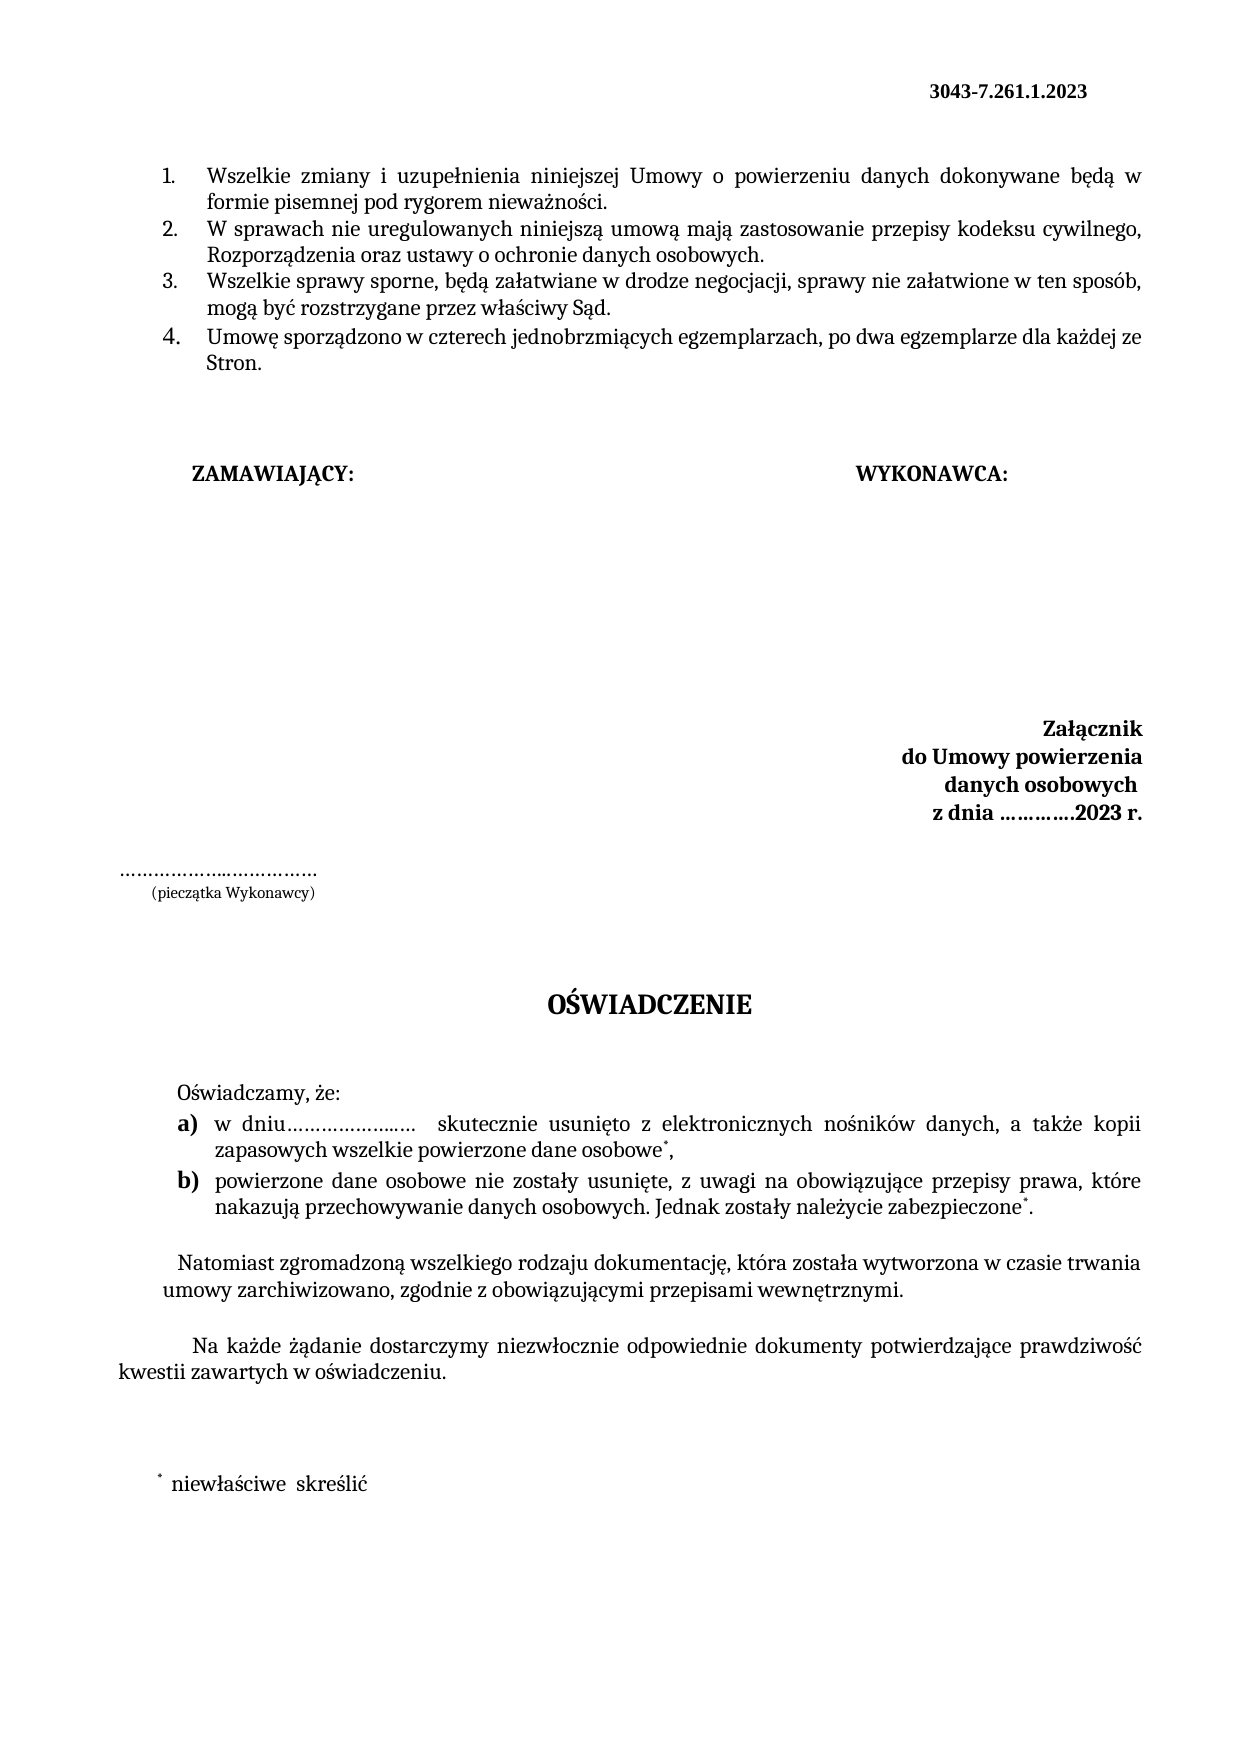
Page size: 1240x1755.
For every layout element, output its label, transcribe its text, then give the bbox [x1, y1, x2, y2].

text (pieczątka Wykonawcy) [118, 884, 1143, 903]
list Wszelkie zmiany i uzupełnienia niniejszej Umowy o powierzeniu danych dokonywane będą w formie pisemnej pod rygorem nieważności. [162, 163, 1143, 216]
list powierzone dane osobowe nie zostały usunięte, z uwagi na obowiązujące przepisy prawa, które nakazują przechowywanie danych osobowych. Jednak zostały należycie zabezpieczone*. [177, 1165, 1143, 1220]
text Oświadczamy, że: [118, 1080, 1143, 1106]
text Na każde żądanie dostarczymy niezwłocznie odpowiednie dokumenty potwierdzające prawdziwość kwestii zawartych w oświadczeniu. [118, 1332, 1143, 1385]
text Natomiast zgromadzoną wszelkiego rodzaju dokumentację, która została wytworzona w czasie trwania umowy zarchiwizowano, zgodnie z obowiązującymi przepisami wewnętrznymi. [162, 1250, 1143, 1303]
text OŚWIADCZENIE [157, 988, 1143, 1022]
list W sprawach nie uregulowanych niniejszą umową mają zastosowanie przepisy kodeksu cywilnego, Rozporządzenia oraz ustawy o ochronie danych osobowych. [162, 216, 1143, 268]
text ………………..…………… [118, 856, 1143, 882]
text danych osobowych [118, 772, 1143, 798]
text ZAMAWIAJĄCY: WYKONAWCA: [118, 460, 1143, 487]
text do Umowy powierzenia [118, 743, 1143, 770]
list Wszelkie sprawy sporne, będą załatwiane w drodze negocjacji, sprawy nie załatwione w ten sposób, mogą być rozstrzygane przez właściwy Sąd. [162, 268, 1143, 321]
text * niewłaściwe skreślić [157, 1471, 1143, 1497]
text Załącznik [856, 716, 1143, 742]
list w dniu………………..… skutecznie usunięto z elektronicznych nośników danych, a także kopii zapasowych wszelkie powierzone dane osobowe*, [177, 1108, 1143, 1163]
text z dnia ………….2023 r. [118, 799, 1143, 826]
list Umowę sporządzono w czterech jednobrzmiących egzemplarzach, po dwa egzemplarze dla każdej ze Stron. [162, 321, 1143, 376]
